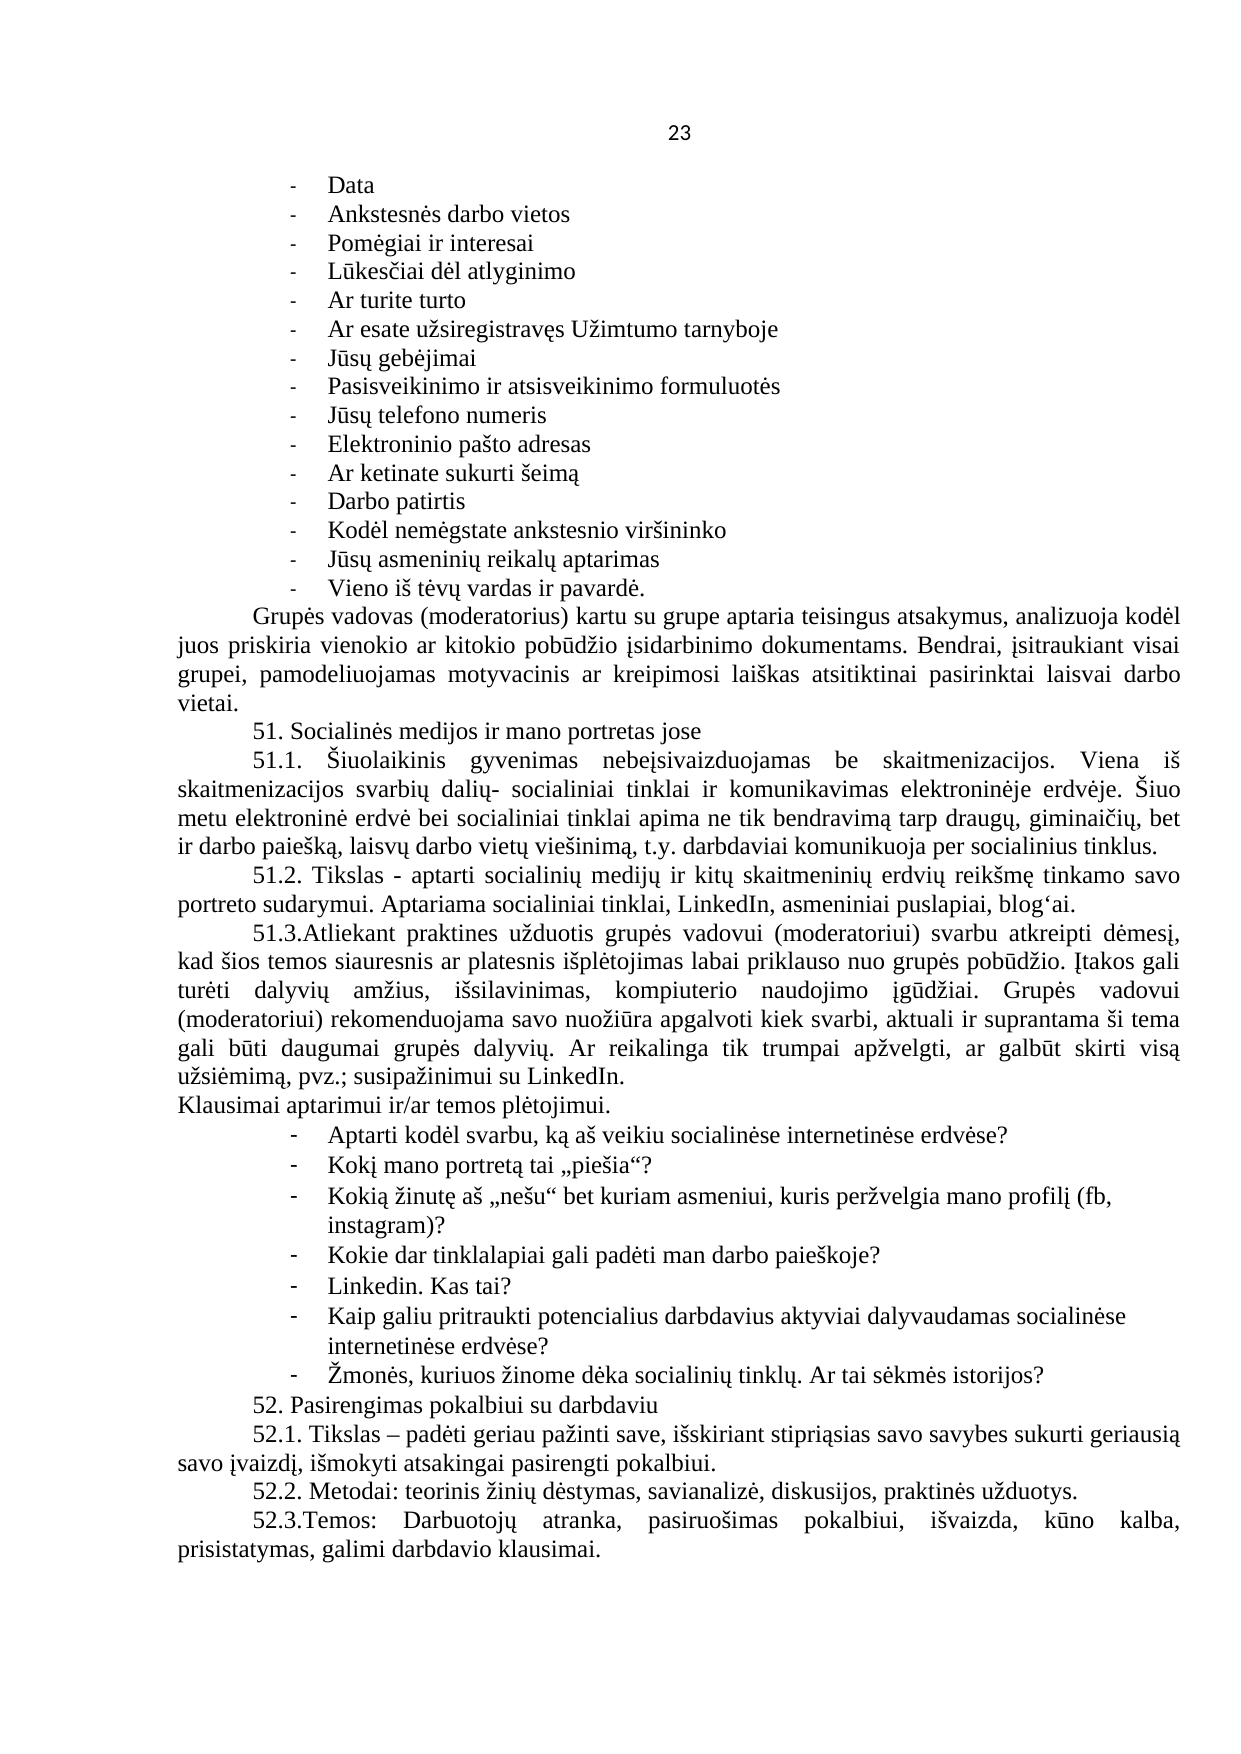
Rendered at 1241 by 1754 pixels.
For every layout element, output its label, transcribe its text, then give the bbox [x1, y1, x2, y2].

text - Data [290, 170, 1181, 199]
text - Kaip galiu pritraukti potencialius darbdavius aktyviai dalyvaudamas socialinėse internetinėse erdvėse? [290, 1300, 1181, 1359]
text 52. Pasirengimas pokalbiui su darbdaviu [177, 1390, 1181, 1419]
text - Pomėgiai ir interesai [290, 228, 1181, 256]
text 52.2. Metodai: teorinis žinių dėstymas, savianalizė, diskusijos, praktinės užduotys. [177, 1476, 1181, 1505]
text - Kokią žinutę aš „nešu“ bet kuriam asmeniui, kuris peržvelgia mano profilį (fb, instagram)? [290, 1180, 1181, 1239]
text - Ar turite turto [290, 285, 1181, 314]
text - Elektroninio pašto adresas [290, 429, 1181, 458]
text 52.1. Tikslas – padėti geriau pažinti save, išskiriant stipriąsias savo savybes sukurti geriausią savo įvaizdį, išmokyti atsakingai pasirengti pokalbiui. [177, 1419, 1181, 1476]
text - Lūkesčiai dėl atlyginimo [290, 256, 1181, 285]
text 51.2. Tikslas - aptarti socialinių medijų ir kitų skaitmeninių erdvių reikšmę tinkamo savo portreto sudarymui. Aptariama socialiniai tinklai, LinkedIn, asmeniniai puslapiai, blog‘ai. [177, 860, 1181, 918]
text Grupės vadovas (moderatorius) kartu su grupe aptaria teisingus atsakymus, analizuoja kodėl juos priskiria vienokio ar kitokio pobūdžio įsidarbinimo dokumentams. Bendrai, įsitraukiant visai grupei, pamodeliuojamas motyvacinis ar kreipimosi laiškas atsitiktinai pasirinktai laisvai darbo vietai. [177, 601, 1181, 716]
text - Aptarti kodėl svarbu, ką aš veikiu socialinėse internetinėse erdvėse? [290, 1119, 1181, 1149]
text - Linkedin. Kas tai? [290, 1270, 1181, 1300]
text - Kokie dar tinklalapiai gali padėti man darbo paieškoje? [290, 1239, 1181, 1270]
text - Kodėl nemėgstate ankstesnio viršininko [290, 515, 1181, 544]
text 51. Socialinės medijos ir mano portretas jose [177, 716, 1181, 745]
text - Ankstesnės darbo vietos [290, 199, 1181, 228]
text Klausimai aptarimui ir/ar temos plėtojimui. [177, 1090, 1181, 1119]
text - Jūsų telefono numeris [290, 400, 1181, 429]
text 51.1. Šiuolaikinis gyvenimas nebeįsivaizduojamas be skaitmenizacijos. Viena iš skaitmenizacijos svarbių dalių- socialiniai tinklai ir komunikavimas elektroninėje erdvėje. Šiuo metu elektroninė erdvė bei socialiniai tinklai apima ne tik bendravimą tarp draugų, giminaičių, bet ir darbo paiešką, laisvų darbo vietų viešinimą, t.y. darbdaviai komunikuoja per socialinius tinklus. [177, 745, 1181, 860]
text - Ar ketinate sukurti šeimą [290, 458, 1181, 486]
text - Pasisveikinimo ir atsisveikinimo formuluotės [290, 371, 1181, 400]
text 51.3.Atliekant praktines užduotis grupės vadovui (moderatoriui) svarbu atkreipti dėmesį, kad šios temos siauresnis ar platesnis išplėtojimas labai priklauso nuo grupės pobūdžio. Įtakos gali turėti dalyvių amžius, išsilavinimas, kompiuterio naudojimo įgūdžiai. Grupės vadovui (moderatoriui) rekomenduojama savo nuožiūra apgalvoti kiek svarbi, aktuali ir suprantama ši tema gali būti daugumai grupės dalyvių. Ar reikalinga tik trumpai apžvelgti, ar galbūt skirti visą užsiėmimą, pvz.; susipažinimui su LinkedIn. [177, 918, 1181, 1090]
text - Vieno iš tėvų vardas ir pavardė. [290, 573, 1181, 601]
text - Kokį mano portretą tai „piešia“? [290, 1149, 1181, 1180]
text - Jūsų gebėjimai [290, 343, 1181, 371]
text - Žmonės, kuriuos žinome dėka socialinių tinklų. Ar tai sėkmės istorijos? [290, 1359, 1181, 1390]
text - Ar esate užsiregistravęs Užimtumo tarnyboje [290, 314, 1181, 343]
text 52.3.Temos: Darbuotojų atranka, pasiruošimas pokalbiui, išvaizda, kūno kalba, prisistatymas, galimi darbdavio klausimai. [177, 1505, 1181, 1563]
text - Jūsų asmeninių reikalų aptarimas [290, 544, 1181, 573]
text - Darbo patirtis [290, 486, 1181, 515]
